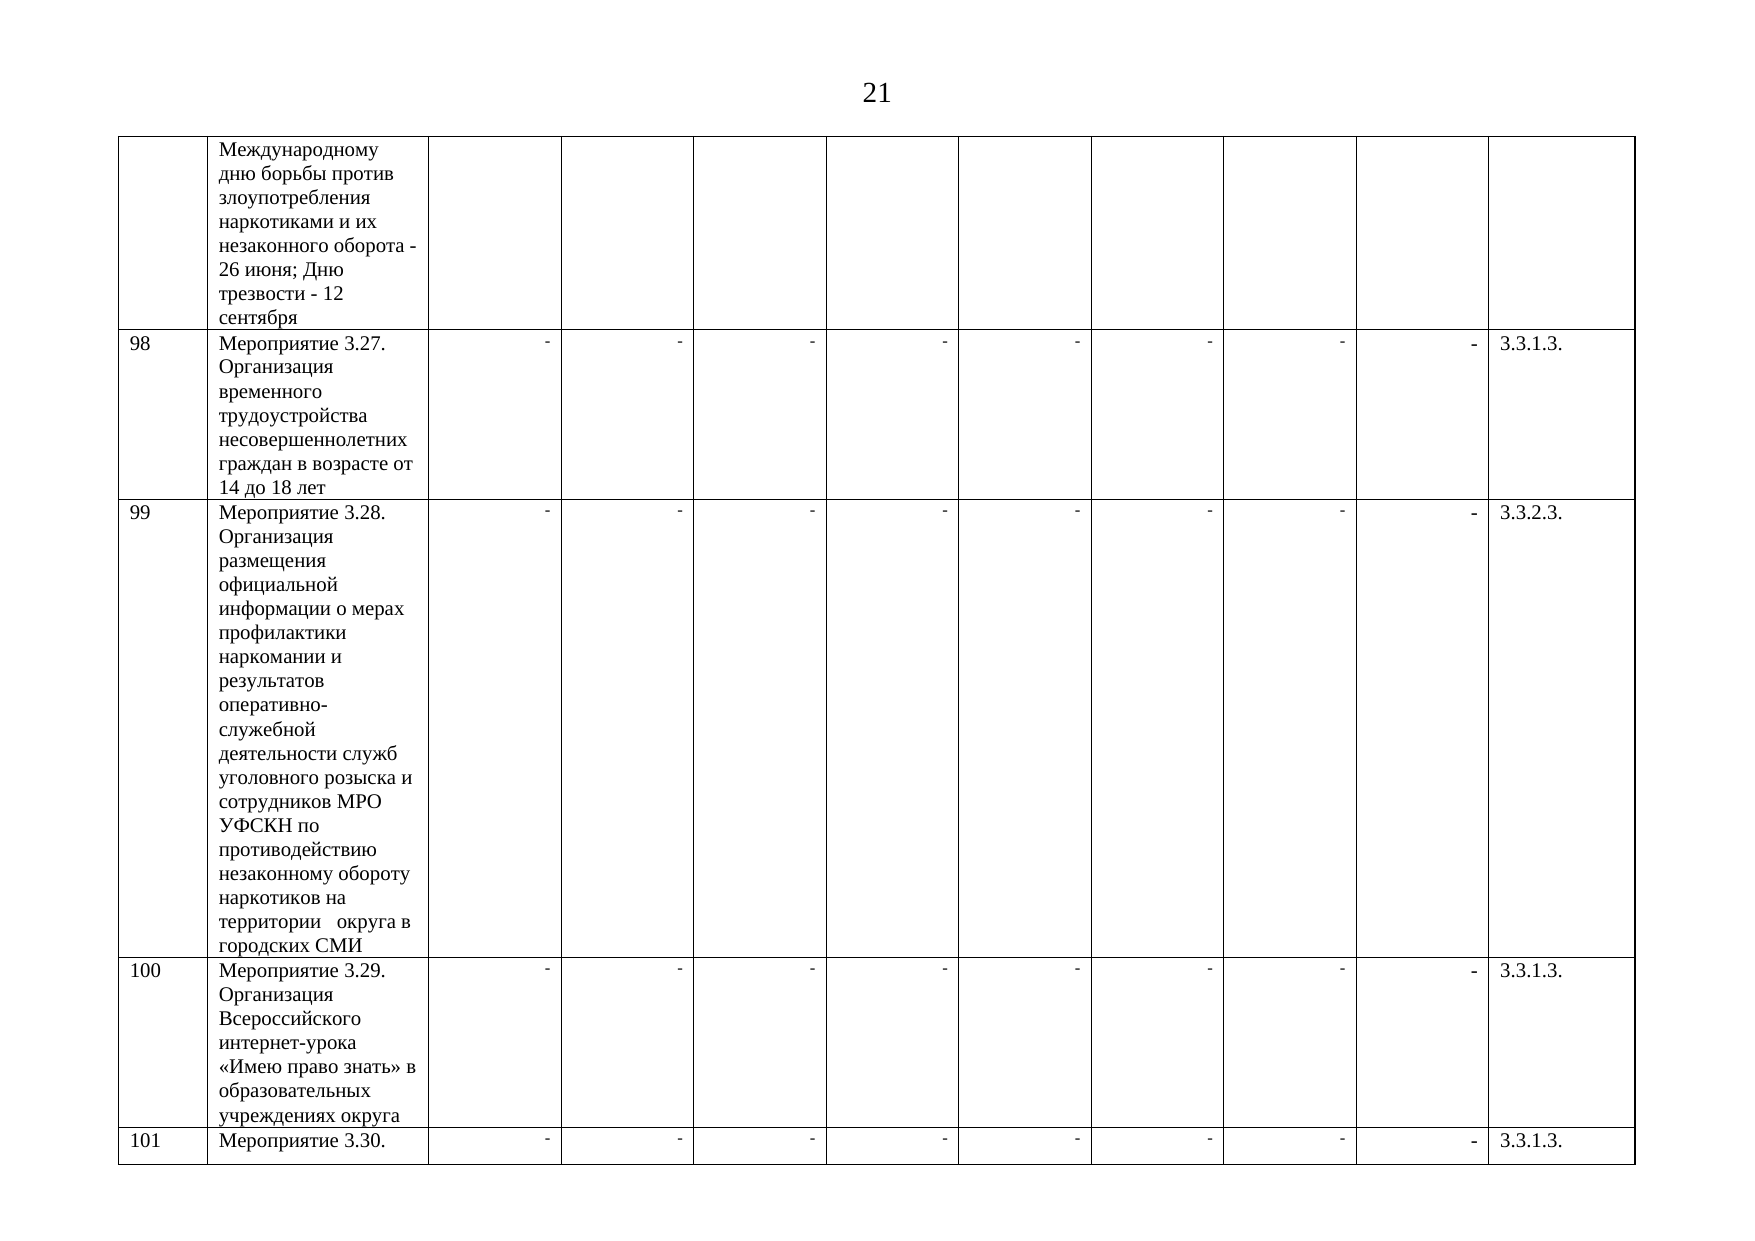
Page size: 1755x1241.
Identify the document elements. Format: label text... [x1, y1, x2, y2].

table_cell - [562, 137, 693, 329]
table_cell - [1357, 330, 1488, 499]
table_cell 101 [119, 1128, 207, 1164]
table_cell - [694, 958, 826, 1127]
table_cell - [959, 958, 1091, 1127]
table_cell 3.3.1.3. [1489, 958, 1634, 1127]
table_cell - [1224, 330, 1356, 499]
table_cell - [1092, 330, 1223, 499]
table_cell - [1092, 500, 1223, 957]
table_cell - [562, 330, 693, 499]
table_cell 100 [119, 958, 207, 1127]
table_cell Международному дню борьбы против злоупотребления наркотиками и их незаконного оборота - 26 июня; Дню трезвости - 12 сентября [208, 137, 428, 329]
table_cell - [429, 958, 561, 1127]
table_cell - [827, 500, 958, 957]
table_cell - [959, 500, 1091, 957]
table_cell 98 [119, 330, 207, 499]
table_cell - [1224, 958, 1356, 1127]
table_cell Мероприятие 3.29. Организация Всероссийского интернет-урока «Имею право знать» в образовательных учреждениях округа [208, 958, 428, 1127]
table_cell - [1092, 958, 1223, 1127]
table_cell - [959, 330, 1091, 499]
table_cell - [694, 137, 826, 329]
table_cell - [827, 330, 958, 499]
table_cell - [429, 500, 561, 957]
table_cell - [827, 137, 958, 329]
table_cell - [1224, 500, 1356, 957]
table_cell - [562, 1128, 693, 1164]
table_cell 3.3.1.3. [1489, 1128, 1634, 1164]
table_cell - [1357, 1128, 1488, 1164]
table_cell - [1092, 1128, 1223, 1164]
table_cell Мероприятие 3.28. Организация размещения официальной информации о мерах профилактики наркомании и результатов оперативно-служебной деятельности служб уголовного розыска и сотрудников МРО УФСКН по противодействию незаконному обороту наркотиков на территории округа в городских СМИ [208, 500, 428, 957]
table_cell - [694, 1128, 826, 1164]
table_cell [119, 137, 207, 329]
table_cell 3.3.1.3. [1489, 330, 1634, 499]
table_cell Мероприятие 3.30. [208, 1128, 428, 1164]
table_cell - [1357, 958, 1488, 1127]
table_cell - [562, 500, 693, 957]
table_cell - [827, 1128, 958, 1164]
table_cell - [1092, 137, 1223, 329]
table_cell - [429, 137, 561, 329]
table_cell - [1224, 1128, 1356, 1164]
table_cell - [429, 330, 561, 499]
table_cell - [959, 1128, 1091, 1164]
table_cell 99 [119, 500, 207, 957]
table_cell - [562, 958, 693, 1127]
table_cell - [429, 1128, 561, 1164]
table_cell Мероприятие 3.27. Организация временного трудоустройства несовершеннолетних граждан в возрасте от 14 до 18 лет [208, 330, 428, 499]
table_cell - [1224, 137, 1356, 329]
table_cell - [827, 958, 958, 1127]
table_cell - [694, 330, 826, 499]
table_cell [1489, 137, 1634, 329]
table_cell - [1357, 500, 1488, 957]
table_cell - [694, 500, 826, 957]
table_cell - [1357, 137, 1488, 329]
table_cell 3.3.2.3. [1489, 500, 1634, 957]
table_cell - [959, 137, 1091, 329]
